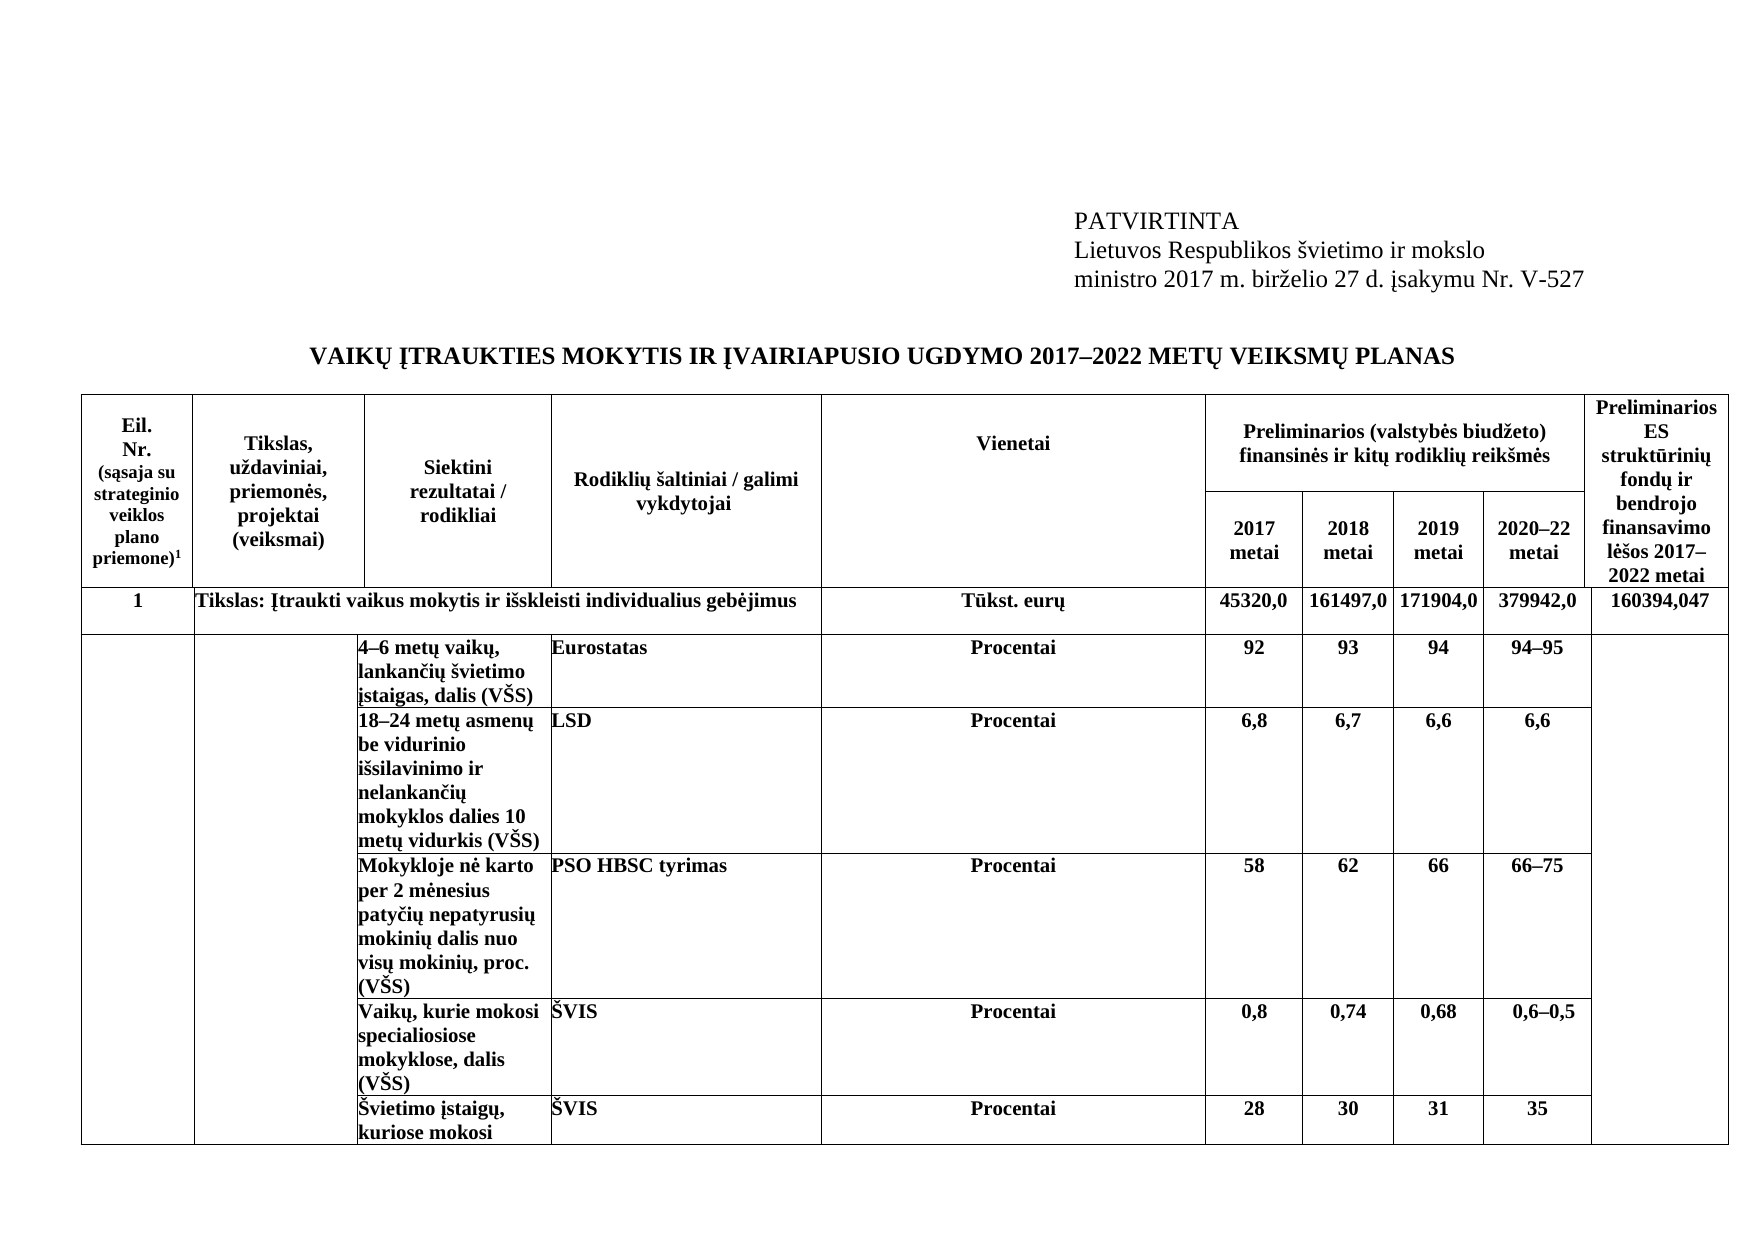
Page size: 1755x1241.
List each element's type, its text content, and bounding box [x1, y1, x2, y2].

table_header Eil. Nr. (sąsaja su strateginio veiklos plano priemone)1 [82, 395, 192, 587]
table_cell 2019 metai [1394, 492, 1483, 587]
table_cell 161497,0 [1303, 588, 1393, 634]
table_cell 0,74 [1303, 999, 1393, 1095]
table_cell 66–75 [1484, 854, 1591, 998]
table_header Tikslas, uždaviniai, priemonės, projektai (veiksmai) [193, 395, 364, 587]
table_cell 6,7 [1303, 708, 1393, 852]
table_cell 6,6 [1394, 708, 1483, 852]
table_cell [1729, 1095, 1735, 1144]
table_cell [1729, 587, 1735, 634]
table_cell ŠVIS [552, 1096, 821, 1144]
table_cell [822, 491, 1205, 587]
table_cell 45320,0 [1206, 588, 1302, 634]
table_cell [1729, 491, 1735, 587]
table_cell Tūkst. eurų [822, 588, 1205, 634]
table_cell 35 [1484, 1096, 1591, 1144]
table_cell [1729, 853, 1735, 998]
table_header [1729, 394, 1735, 491]
table_cell 379942,0 [1484, 588, 1591, 634]
table_header Siektini rezultatai / rodikliai [365, 395, 551, 587]
table_cell 6,8 [1206, 708, 1302, 852]
text ministro 2017 m. birželio 27 d. įsakymu Nr. V-527 [1074, 264, 1636, 293]
table_cell 1 [82, 588, 194, 634]
table_header Vienetai [822, 395, 1205, 491]
table_cell Eurostatas [552, 635, 821, 707]
table_cell [195, 635, 357, 1144]
table_cell Mokykloje nė karto per 2 mėnesius patyčių nepatyrusių mokinių dalis nuo visų mokinių, proc. (VŠS) [358, 854, 551, 998]
table_cell 28 [1206, 1096, 1302, 1144]
table_cell 66 [1394, 854, 1483, 998]
table_cell Švietimo įstaigų, kuriose mokosi [358, 1096, 551, 1144]
text PATVIRTINTA [1074, 206, 1636, 235]
table_cell 2017 metai [1206, 492, 1302, 587]
table_cell 4–6 metų vaikų, lankančių švietimo įstaigas, dalis (VŠS) [358, 635, 551, 707]
table_cell Vaikų, kurie mokosi specialiosiose mokyklose, dalis (VŠS) [358, 999, 551, 1095]
table_cell 0,6–0,5 [1484, 999, 1591, 1095]
table_cell 6,6 [1484, 708, 1591, 852]
table_cell Procentai [822, 854, 1205, 998]
text Lietuvos Respublikos švietimo ir mokslo [1074, 235, 1636, 264]
table_cell Procentai [822, 635, 1205, 707]
table_cell Procentai [822, 1096, 1205, 1144]
table_cell [82, 635, 194, 1144]
table_header Preliminarios (valstybės biudžeto) finansinės ir kitų rodiklių reikšmės [1206, 395, 1584, 491]
table_cell 93 [1303, 635, 1393, 707]
table_cell 160394,047 [1592, 588, 1728, 634]
table_cell [1729, 707, 1735, 852]
text VAIKŲ ĮTRAUKTIES MOKYTIS IR ĮVAIRIAPUSIO UGDYMO 2017–2022 METŲ VEIKSMŲ PLANAS [129, 341, 1636, 369]
table_cell LSD [552, 708, 821, 852]
table_cell 30 [1303, 1096, 1393, 1144]
table_cell Tikslas: Įtraukti vaikus mokytis ir išskleisti individualius gebėjimus [195, 588, 821, 634]
table_cell [1729, 634, 1735, 707]
table_cell 2020–22 metai [1484, 492, 1584, 587]
table_cell Procentai [822, 708, 1205, 852]
table_cell 94 [1394, 635, 1483, 707]
table_cell 62 [1303, 854, 1393, 998]
table_cell 94–95 [1484, 635, 1591, 707]
table_header Preliminarios ES struktūrinių fondų ir bendrojo finansavimo lėšos 2017–2022 metai [1585, 395, 1728, 587]
table_cell [1592, 635, 1728, 1144]
table_cell 92 [1206, 635, 1302, 707]
table_cell 31 [1394, 1096, 1483, 1144]
table_cell ŠVIS [552, 999, 821, 1095]
table_cell 0,8 [1206, 999, 1302, 1095]
table_header Rodiklių šaltiniai / galimi vykdytojai [552, 395, 821, 587]
table_cell 58 [1206, 854, 1302, 998]
table_cell 18–24 metų asmenų be vidurinio išsilavinimo ir nelankančių mokyklos dalies 10 metų vidurkis (VŠS) [358, 708, 551, 852]
table_cell 0,68 [1394, 999, 1483, 1095]
table_cell [1729, 998, 1735, 1095]
table_cell PSO HBSC tyrimas [552, 854, 821, 998]
table_cell Procentai [822, 999, 1205, 1095]
table_cell 171904,0 [1394, 588, 1483, 634]
table_cell 2018 metai [1303, 492, 1393, 587]
